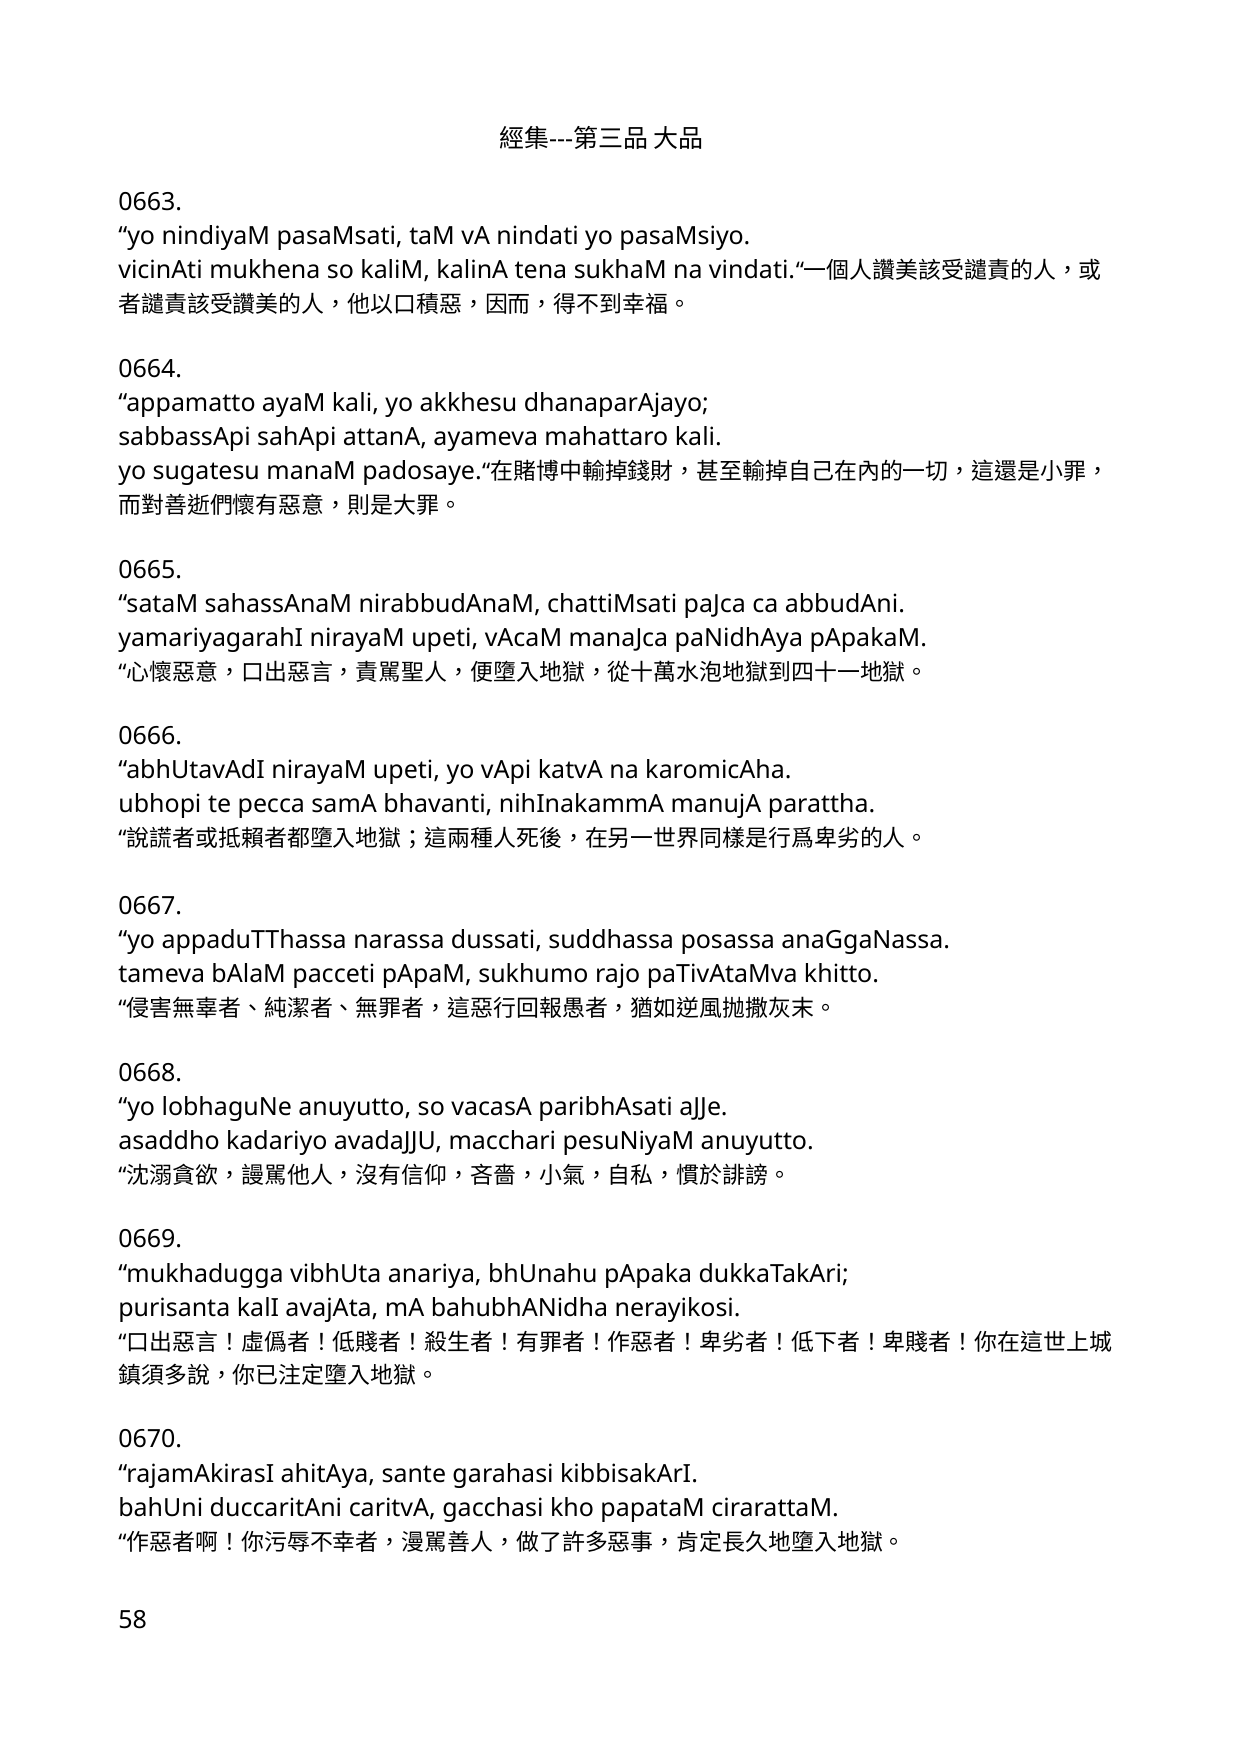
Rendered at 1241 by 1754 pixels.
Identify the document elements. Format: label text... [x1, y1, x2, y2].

text “abhUtavAdI nirayaM upeti, yo vApi katvA na karomicAha. [118, 752, 1122, 786]
text “rajamAkirasI ahitAya, sante garahasi kibbisakArI. [118, 1455, 1122, 1489]
text 0668. [118, 1054, 1122, 1088]
text vicinAti mukhena so kaliM, kalinA tena sukhaM na vindati.“一個人讚美該受譴責的人，或者譴責該受讚美的人，他以口積惡，因而，得不到幸福。 [118, 252, 1122, 319]
text 0663. [118, 184, 1122, 218]
text yamariyagarahI nirayaM upeti, vAcaM manaJca paNidhAya pApakaM. [118, 619, 1122, 653]
text “mukhadugga vibhUta anariya, bhUnahu pApaka dukkaTakAri; [118, 1255, 1122, 1289]
text yo sugatesu manaM padosaye.“在賭博中輸掉錢財，甚至輸掉自己在內的一切，這還是小罪，而對善逝們懷有惡意，則是大罪。 [118, 453, 1122, 520]
text tameva bAlaM pacceti pApaM, sukhumo rajo paTivAtaMva khitto. [118, 956, 1122, 990]
text “侵害無辜者、純潔者、無罪者，這惡行回報愚者，猶如逆風抛撒灰末。 [118, 990, 1122, 1023]
text 0664. [118, 351, 1122, 384]
text asaddho kadariyo avadaJJU, macchari pesuNiyaM anuyutto. [118, 1122, 1122, 1157]
text bahUni duccaritAni caritvA, gacchasi kho papataM cirarattaM. [118, 1489, 1122, 1523]
text 0667. [118, 888, 1122, 922]
text 0670. [118, 1421, 1122, 1455]
text “sataM sahassAnaM nirabbudAnaM, chattiMsati paJca ca abbudAni. [118, 585, 1122, 619]
text 0665. [118, 551, 1122, 585]
text “口出惡言！虛僞者！低賤者！殺生者！有罪者！作惡者！卑劣者！低下者！卑賤者！你在這世上城鎮須多說，你已注定墮入地獄。 [118, 1323, 1122, 1390]
text “心懷惡意，口出惡言，責駡聖人，便墮入地獄，從十萬水泡地獄到四十一地獄。 [118, 653, 1122, 687]
text 0669. [118, 1221, 1122, 1255]
text “yo appaduTThassa narassa dussati, suddhassa posassa anaGgaNassa. [118, 922, 1122, 956]
text purisanta kalI avajAta, mA bahubhANidha nerayikosi. [118, 1289, 1122, 1323]
text “說謊者或抵賴者都墮入地獄；這兩種人死後，在另一世界同樣是行爲卑劣的人。 [118, 820, 1122, 853]
text sabbassApi sahApi attanA, ayameva mahattaro kali. [118, 419, 1122, 453]
text “yo lobhaguNe anuyutto, so vacasA paribhAsati aJJe. [118, 1088, 1122, 1122]
text “作惡者啊！你污辱不幸者，漫駡善人，做了許多惡事，肯定長久地墮入地獄。 [118, 1523, 1122, 1557]
text ubhopi te pecca samA bhavanti, nihInakammA manujA parattha. [118, 786, 1122, 820]
text 0666. [118, 718, 1122, 752]
text “沈溺貪欲，謾駡他人，沒有信仰，吝嗇，小氣，自私，慣於誹謗。 [118, 1157, 1122, 1190]
text “yo nindiyaM pasaMsati, taM vA nindati yo pasaMsiyo. [118, 218, 1122, 252]
text “appamatto ayaM kali, yo akkhesu dhanaparAjayo; [118, 384, 1122, 419]
